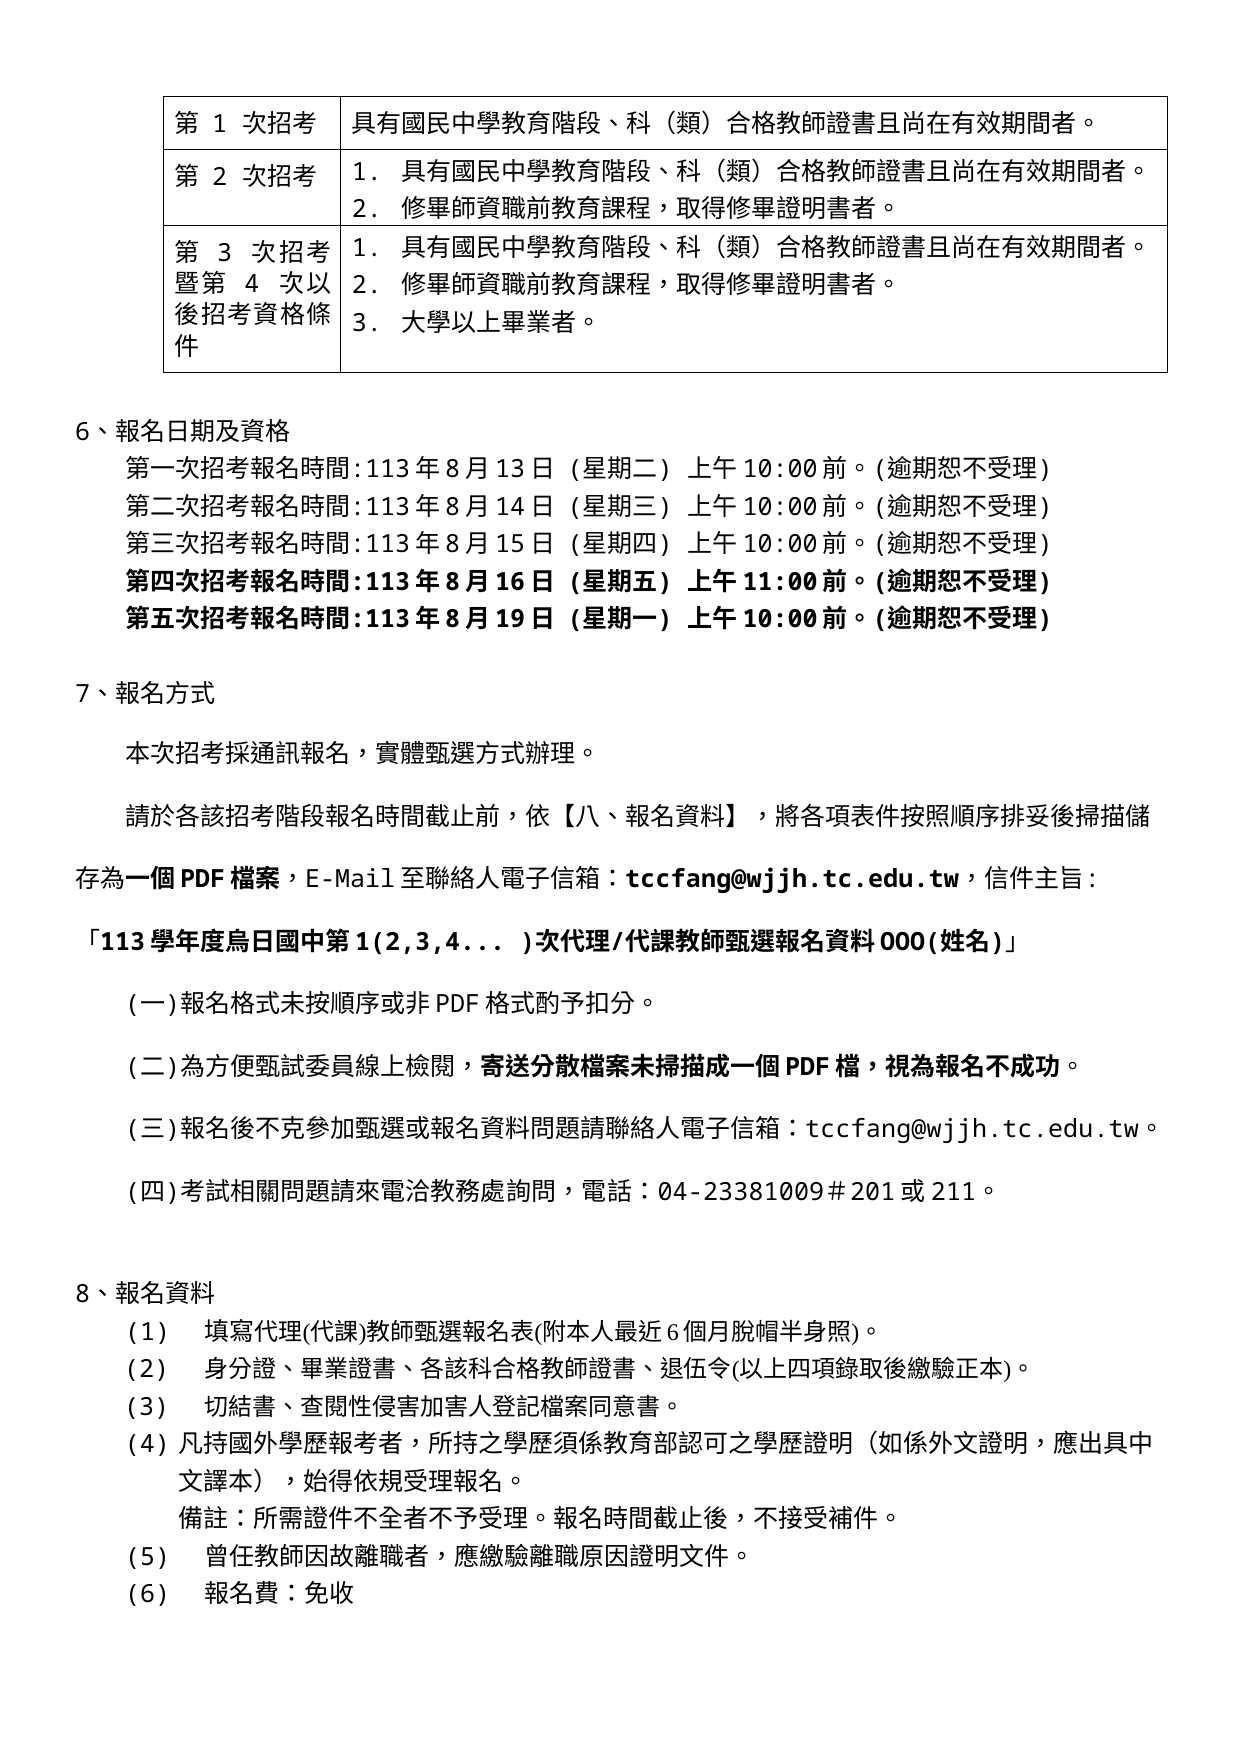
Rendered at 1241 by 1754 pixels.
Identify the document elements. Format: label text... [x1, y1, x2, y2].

list 報名費：免收 [104, 1573, 1165, 1610]
list 填寫代理(代課)教師甄選報名表(附本人最近6個月脫帽半身照)。 [104, 1310, 1165, 1348]
list 第三次招考報名時間:113年8月15日 (星期四) 上午10:00前。(逾期恕不受理) [75, 523, 1165, 560]
list 切結書、查閱性侵害加害人登記檔案同意書。 [104, 1385, 1165, 1423]
list 第一次招考報名時間:113年8月13日 (星期二) 上午10:00前。(逾期恕不受理) [75, 448, 1165, 485]
list 報名日期及資格 [75, 410, 1165, 448]
table_cell 具有國民中學教育階段、科（類）合格教師證書且尚在有效期間者。 修畢師資職前教育課程，取得修畢證明書者。 [341, 150, 1167, 225]
list 報名資料 [75, 1273, 1165, 1310]
list 曾任教師因故離職者，應繳驗離職原因證明文件。 [104, 1535, 1165, 1573]
text 請於各該招考階段報名時間截止前，依【八、報名資料】，將各項表件按照順序排妥後掃描儲存為一個PDF檔案，E-Mail至聯絡人電子信箱：tccfang@wjjh.tc.edu.tw，信件主旨:「113學年度烏日國中第1(2,3,4... )次代理/代課教師甄選報名資料OOO(姓名)」 [75, 773, 1165, 960]
text 備註：所需證件不全者不予受理。報名時間截止後，不接受補件。 [163, 1498, 1165, 1535]
list 第四次招考報名時間:113年8月16日 (星期五) 上午11:00前。(逾期恕不受理) [75, 560, 1165, 598]
list 凡持國外學歷報考者，所持之學歷須係教育部認可之學歷證明（如係外文證明，應出具中文譯本），始得依規受理報名。 [124, 1423, 1165, 1498]
list 第五次招考報名時間:113年8月19日 (星期一) 上午10:00前。(逾期恕不受理) [75, 598, 1165, 635]
table_cell 第 3 次招考暨第 4 次以後招考資格條件 [164, 226, 340, 372]
table_cell 具有國民中學教育階段、科（類）合格教師證書且尚在有效期間者。 修畢師資職前教育課程，取得修畢證明書者。 大學以上畢業者。 [341, 226, 1167, 372]
list 報名方式 [75, 673, 1165, 710]
text 本次招考採通訊報名，實體甄選方式辦理。 [75, 710, 1165, 773]
list 身分證、畢業證書、各該科合格教師證書、退伍令(以上四項錄取後繳驗正本)。 [104, 1348, 1165, 1385]
table_header 具有國民中學教育階段、科（類）合格教師證書且尚在有效期間者。 [341, 97, 1167, 149]
table_header 第 1 次招考 [164, 97, 340, 149]
text (四)考試相關問題請來電洽教務處詢問，電話：04-23381009＃201或211。 [75, 1148, 1165, 1210]
text (三)報名後不克參加甄選或報名資料問題請聯絡人電子信箱：tccfang@wjjh.tc.edu.tw。 [75, 1085, 1165, 1148]
list 第二次招考報名時間:113年8月14日 (星期三) 上午10:00前。(逾期恕不受理) [75, 485, 1165, 523]
text (一)報名格式未按順序或非PDF格式酌予扣分。 [75, 960, 1165, 1023]
text (二)為方便甄試委員線上檢閱，寄送分散檔案未掃描成一個PDF檔，視為報名不成功。 [75, 1023, 1165, 1085]
table_cell 第 2 次招考 [164, 150, 340, 225]
